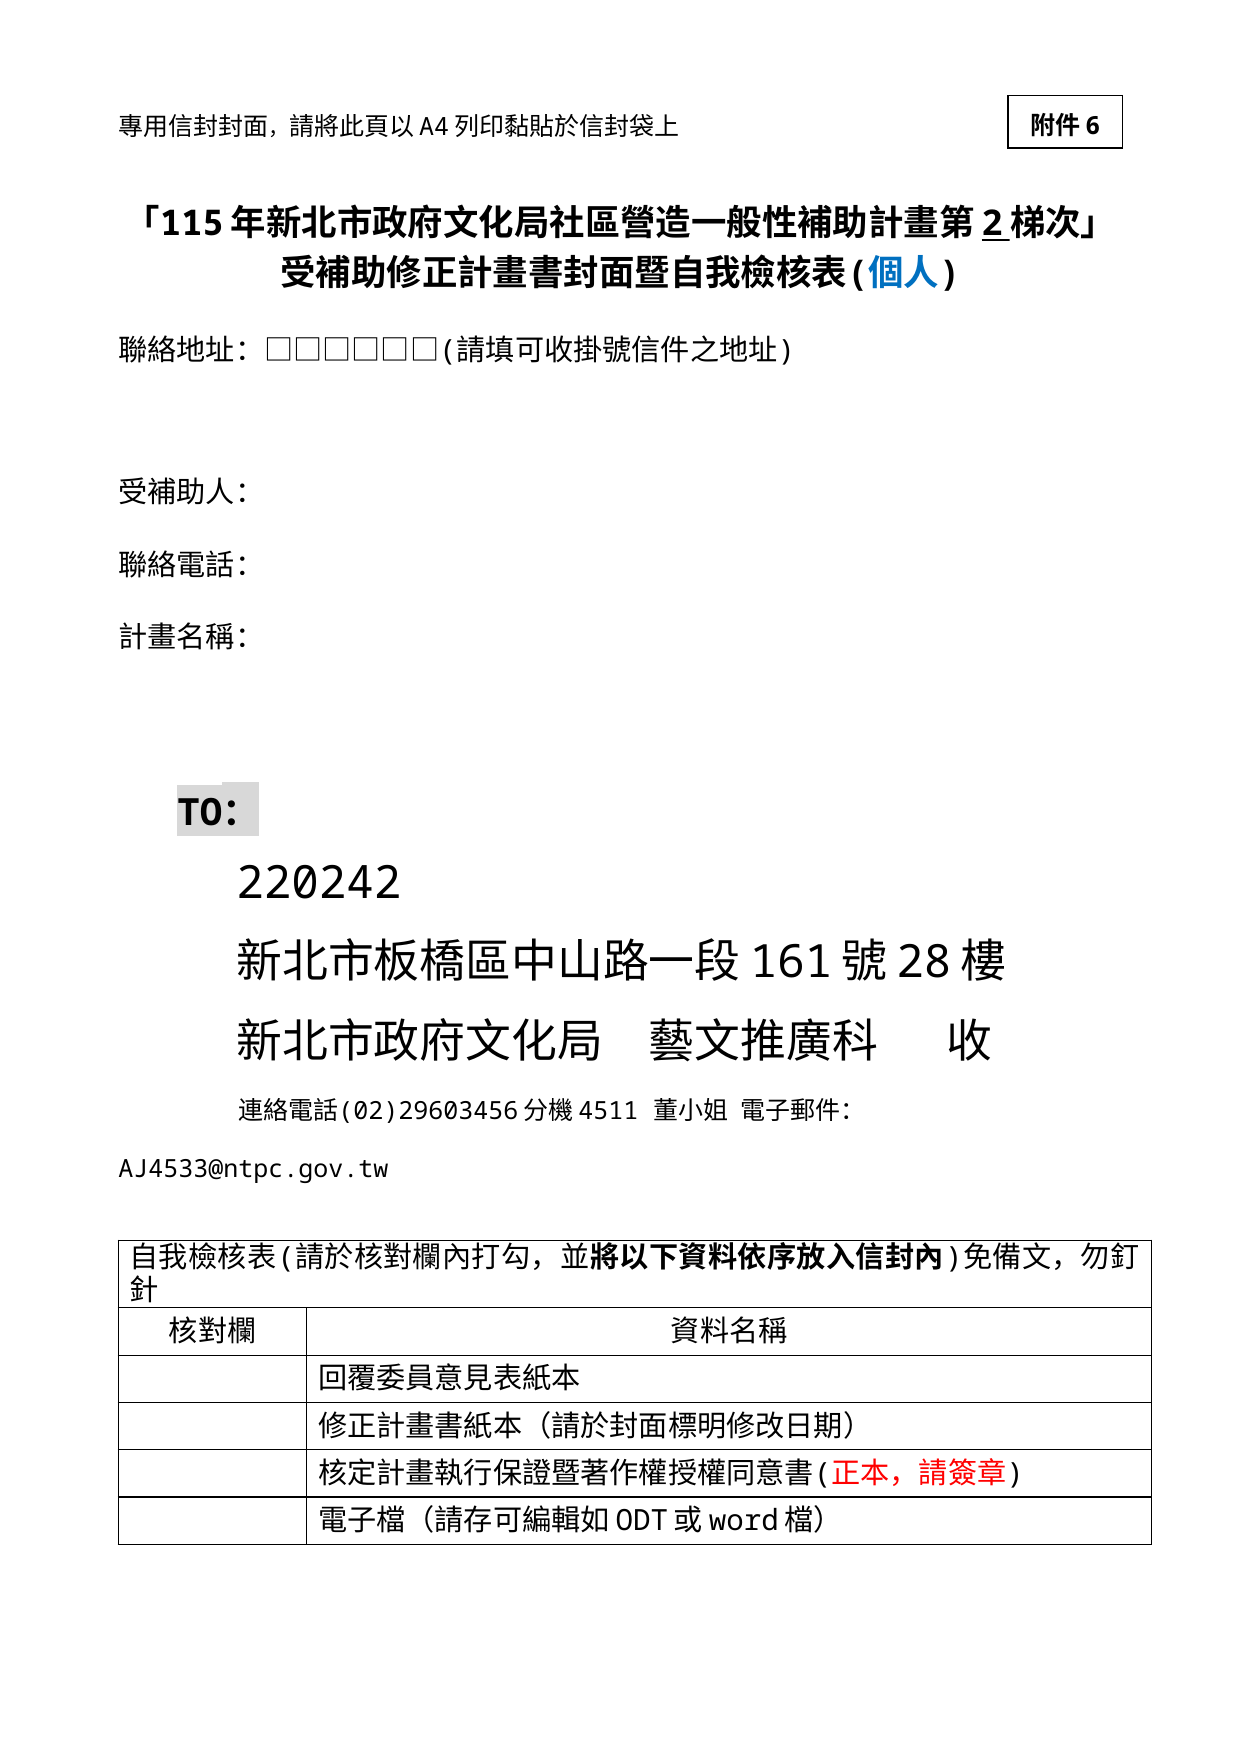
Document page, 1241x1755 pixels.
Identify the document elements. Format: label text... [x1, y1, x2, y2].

table_cell 資料名稱 [307, 1308, 1151, 1354]
table_cell [119, 1356, 306, 1402]
text 220242 [236, 835, 1122, 914]
table_cell 修正計畫書紙本（請於封面標明修改日期） [307, 1403, 1151, 1449]
table_cell [119, 1450, 306, 1496]
text 受補助修正計畫書封面暨自我檢核表(個人) [118, 246, 1122, 296]
table_header 自我檢核表(請於核對欄內打勾，並將以下資料依序放入信封內)免備文，勿釘針 [119, 1241, 1151, 1307]
table_cell [119, 1403, 306, 1449]
text 附件6 [1017, 105, 1113, 138]
text 聯絡地址：□□□□□□(請填可收掛號信件之地址) [118, 321, 1122, 371]
text TO： [177, 785, 1122, 835]
text 計畫名稱： [118, 589, 1122, 662]
text 受補助人： [118, 444, 1122, 517]
table_cell 核對欄 [119, 1308, 306, 1354]
text 專用信封封面，請將此頁以A4列印黏貼於信封袋上 [118, 96, 1007, 146]
text 連絡電話(02)29603456分機4511 董小姐 電子郵件：AJ4533@ntpc.gov.tw [118, 1073, 1122, 1189]
table_cell 核定計畫執行保證暨著作權授權同意書(正本，請簽章) [307, 1450, 1151, 1496]
table_cell 回覆委員意見表紙本 [307, 1356, 1151, 1402]
table_cell [119, 1498, 306, 1544]
table_cell 電子檔（請存可編輯如ODT或word檔） [307, 1498, 1151, 1544]
text 「115年新北市政府文化局社區營造一般性補助計畫第2梯次」 [118, 196, 1122, 246]
text 新北市板橋區中山路一段161號28樓 [236, 914, 1122, 994]
text 聯絡電話： [118, 517, 1122, 589]
text 新北市政府文化局 藝文推廣科 收 [236, 994, 1122, 1073]
text [1009, 96, 1122, 147]
